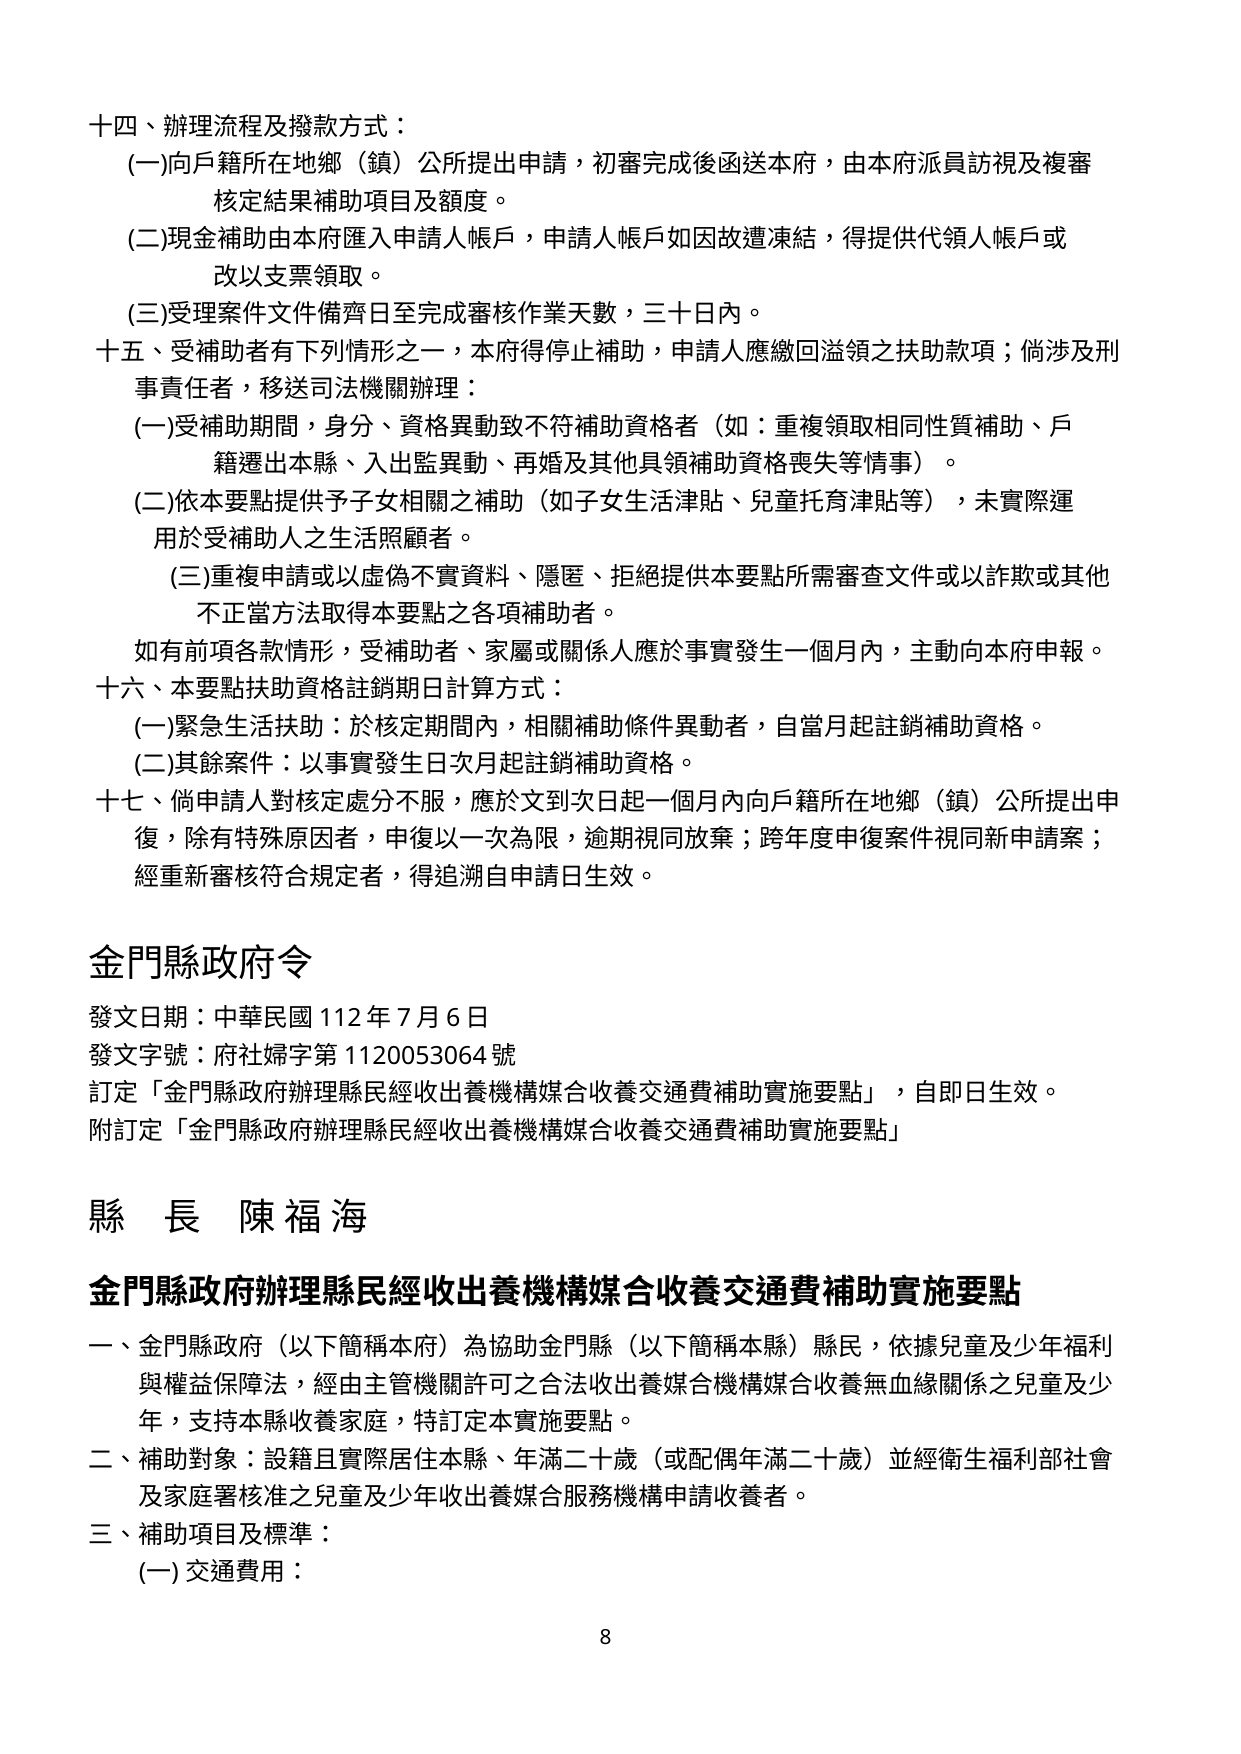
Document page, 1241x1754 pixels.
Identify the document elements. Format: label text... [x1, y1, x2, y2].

text (三)重複申請或以虛偽不實資料、隱匿、拒絕提供本要點所需審查文件或以詐欺或其他 [89, 555, 1122, 593]
text 核定結果補助項目及額度。 [89, 180, 1122, 218]
text 經重新審核符合規定者，得追溯自申請日生效。 [89, 855, 1122, 893]
text (二)其餘案件：以事實發生日次月起註銷補助資格。 [89, 743, 1122, 780]
text 三、補助項目及標準： [89, 1514, 1122, 1551]
text 改以支票領取。 [89, 255, 1122, 293]
text 事責任者，移送司法機關辦理： [89, 368, 1122, 405]
text 如有前項各款情形，受補助者、家屬或關係人應於事實發生一個月內，主動向本府申報。 [89, 630, 1122, 668]
text (二)現金補助由本府匯入申請人帳戶，申請人帳戶如因故遭凍結，得提供代領人帳戶或 [89, 218, 1122, 255]
text 年，支持本縣收養家庭，特訂定本實施要點。 [89, 1401, 1122, 1439]
text (一)受補助期間，身分、資格異動致不符補助資格者（如：重複領取相同性質補助、戶 [89, 405, 1122, 443]
text (一)向戶籍所在地鄉（鎮）公所提出申請，初審完成後函送本府，由本府派員訪視及複審 [89, 143, 1122, 180]
text 與權益保障法，經由主管機關許可之合法收出養媒合機構媒合收養無血緣關係之兒童及少 [89, 1364, 1122, 1401]
text 附訂定「金門縣政府辦理縣民經收出養機構媒合收養交通費補助實施要點」 [89, 1109, 1122, 1147]
text 金門縣政府辦理縣民經收出養機構媒合收養交通費補助實施要點 [89, 1251, 1122, 1326]
text 訂定「金門縣政府辦理縣民經收出養機構媒合收養交通費補助實施要點」，自即日生效。 [89, 1072, 1122, 1109]
text 不正當方法取得本要點之各項補助者。 [89, 593, 1122, 630]
text 復，除有特殊原因者，申復以一次為限，逾期視同放棄；跨年度申復案件視同新申請案； [89, 818, 1122, 855]
text (三)受理案件文件備齊日至完成審核作業天數，三十日內。 [89, 293, 1122, 330]
text (一) 交通費用： [89, 1551, 1122, 1589]
text 十四、辦理流程及撥款方式： [89, 105, 1122, 143]
text 及家庭署核准之兒童及少年收出養媒合服務機構申請收養者。 [89, 1476, 1122, 1514]
text 十五、受補助者有下列情形之一，本府得停止補助，申請人應繳回溢領之扶助款項；倘渉及刑 [89, 330, 1122, 368]
text 用於受補助人之生活照顧者。 [89, 518, 1122, 555]
text 籍遷出本縣、入出監異動、再婚及其他具領補助資格喪失等情事）。 [89, 443, 1122, 480]
text 縣 長 陳 福 海 [89, 1176, 1122, 1251]
text (一)緊急生活扶助：於核定期間內，相關補助條件異動者，自當月起註銷補助資格。 [89, 705, 1122, 743]
text 一、金門縣政府（以下簡稱本府）為協助金門縣（以下簡稱本縣）縣民，依據兒童及少年福利 [89, 1326, 1122, 1364]
text 十六、本要點扶助資格註銷期日計算方式： [89, 668, 1122, 705]
text 二、補助對象：設籍且實際居住本縣、年滿二十歲（或配偶年滿二十歲）並經衛生福利部社會 [89, 1439, 1122, 1476]
text 金門縣政府令 [89, 922, 1122, 997]
text (二)依本要點提供予子女相關之補助（如子女生活津貼、兒童托育津貼等），未實際運 [89, 480, 1122, 518]
text 十七、倘申請人對核定處分不服，應於文到次日起一個月內向戶籍所在地鄉（鎮）公所提出申 [89, 780, 1122, 818]
text 發文字號：府社婦字第1120053064號 [89, 1034, 1122, 1072]
text 發文日期：中華民國112年7月6日 [89, 997, 1122, 1034]
